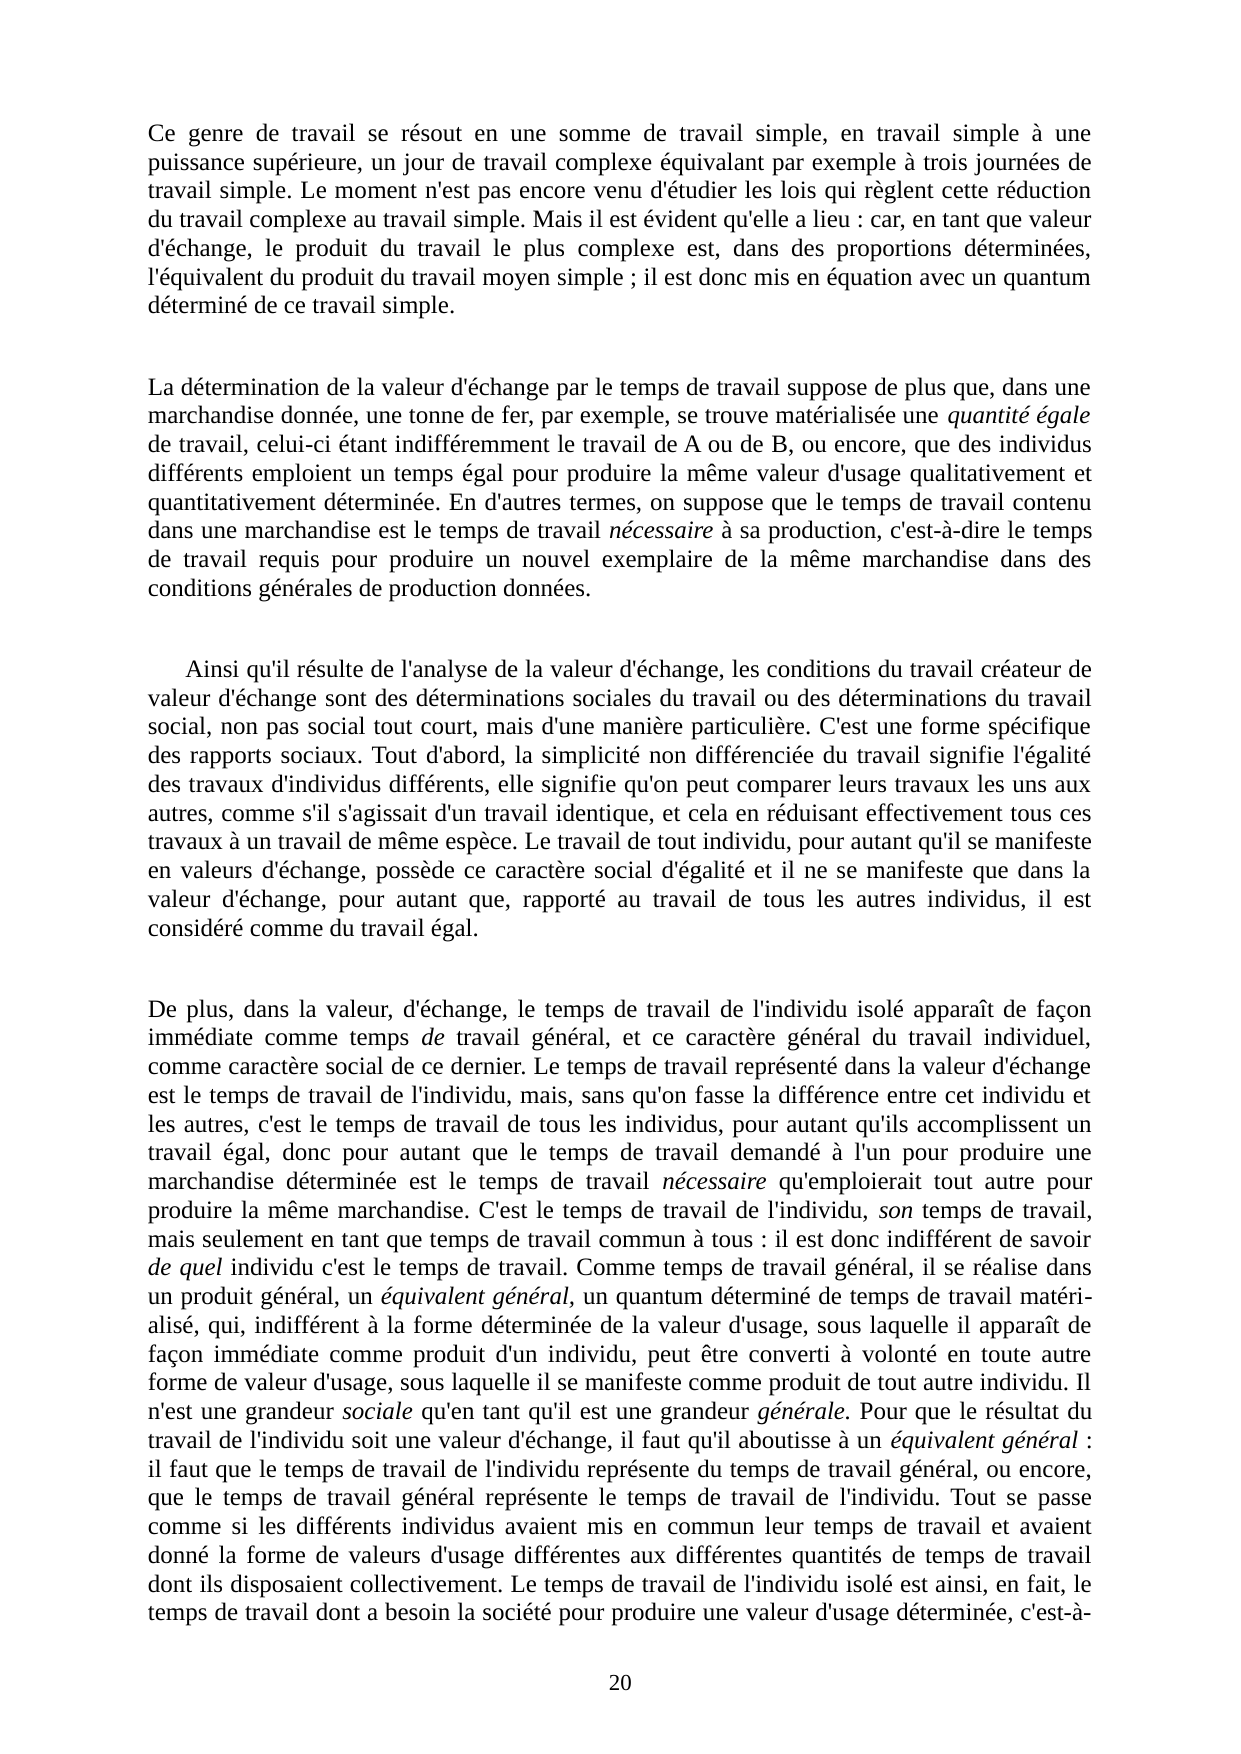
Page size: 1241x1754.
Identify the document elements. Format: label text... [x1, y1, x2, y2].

text La détermination de la valeur d'échange par le temps de travail suppose de plus que, dans une marchandise donnée, une tonne de fer, par exemple, se trouve matérialisée une quantité égale de travail, celui-ci étant indifféremment le travail de A ou de B, ou encore, que des individus différents emploient un temps égal pour produire la même valeur d'usage qualitativement et quantitativement déterminée. En d'autres termes, on suppose que le temps de travail contenu dans une marchandise est le temps de travail nécessaire à sa production, c'est-à-dire le temps de travail requis pour produire un nouvel exemplaire de la même marchandise dans des conditions générales de production données. [148, 372, 1093, 602]
text Ce genre de travail se résout en une somme de travail simple, en travail simple à une puissance supérieure, un jour de travail complexe équivalant par exemple à trois journées de travail simple. Le mo­ment n'est pas encore venu d'étudier les lois qui règlent cette réduction du travail complexe au travail simple. Mais il est évident qu'elle a lieu : car, en tant que valeur d'échange, le produit du travail le plus complexe est, dans des proportions déterminées, l'équivalent du produit du travail moyen simple ; il est donc mis en équation avec un quantum déterminé de ce travail simple. [148, 118, 1093, 319]
text De plus, dans la valeur, d'échange, le temps de travail de l'individu isolé apparaît de façon immédiate comme temps de travail général, et ce caractère général du travail individuel, comme caractère social de ce dernier. Le temps de travail représenté dans la valeur d'échange est le temps de travail de l'individu, mais, sans qu'on fasse la différence entre cet individu et les autres, c'est le temps de travail de tous les individus, pour autant qu'ils accomplissent un travail égal, donc pour autant que le temps de travail demandé à l'un pour produire une marchandise déterminée est le temps de travail nécessaire qu'emploierait tout autre pour produire la même marchandise. C'est le temps de travail de l'individu, son temps de travail, mais seulement en tant que temps de travail commun à tous : il est donc indifférent de savoir de quel individu c'est le temps de travail. Comme temps de travail général, il se réalise dans un produit général, un équivalent général, un quantum déterminé de temps de travail matéri­alisé, qui, indifférent à la forme déterminée de la valeur d'usage, sous laquelle il apparaît de façon immédiate comme produit d'un individu, peut être converti à volonté en toute autre forme de valeur d'usage, sous laquelle il se manifeste comme produit de tout autre individu. Il n'est une grandeur sociale qu'en tant qu'il est une grandeur générale. Pour que le résultat du travail de l'individu soit une valeur d'échange, il faut qu'il aboutisse à un équivalent général : il faut que le temps de travail de l'individu représente du temps de travail général, ou encore, que le temps de travail général représente le temps de travail de l'individu. Tout se passe comme si les différents individus avaient mis en commun leur temps de travail et avaient donné la forme de valeurs d'usage différentes aux différentes quantités de temps de travail dont ils disposaient collectivement. Le temps de travail de l'individu isolé est ainsi, en fait, le temps de travail dont a besoin la société pour produire une valeur d'usage déterminée, c'est-à- [148, 994, 1093, 1626]
text Ainsi qu'il résulte de l'analyse de la valeur d'échange, les conditions du travail créateur de valeur d'échange sont des déterminations sociales du travail ou des déterminations du travail social, non pas social tout court, mais d'une manière particulière. C'est une forme spécifique des rapports sociaux. Tout d'abord, la simplicité non différenciée du travail signifie l'égalité des travaux d'individus différents, elle signifie qu'on peut comparer leurs travaux les uns aux autres, comme s'il s'agissait d'un travail identique, et cela en réduisant effectivement tous ces travaux à un travail de même espèce. Le travail de tout individu, pour autant qu'il se manifeste en valeurs d'échange, possède ce caractère social d'égalité et il ne se manifeste que dans la valeur d'échange, pour autant que, rapporté au travail de tous les autres individus, il est considéré comme du travail égal. [148, 654, 1093, 941]
